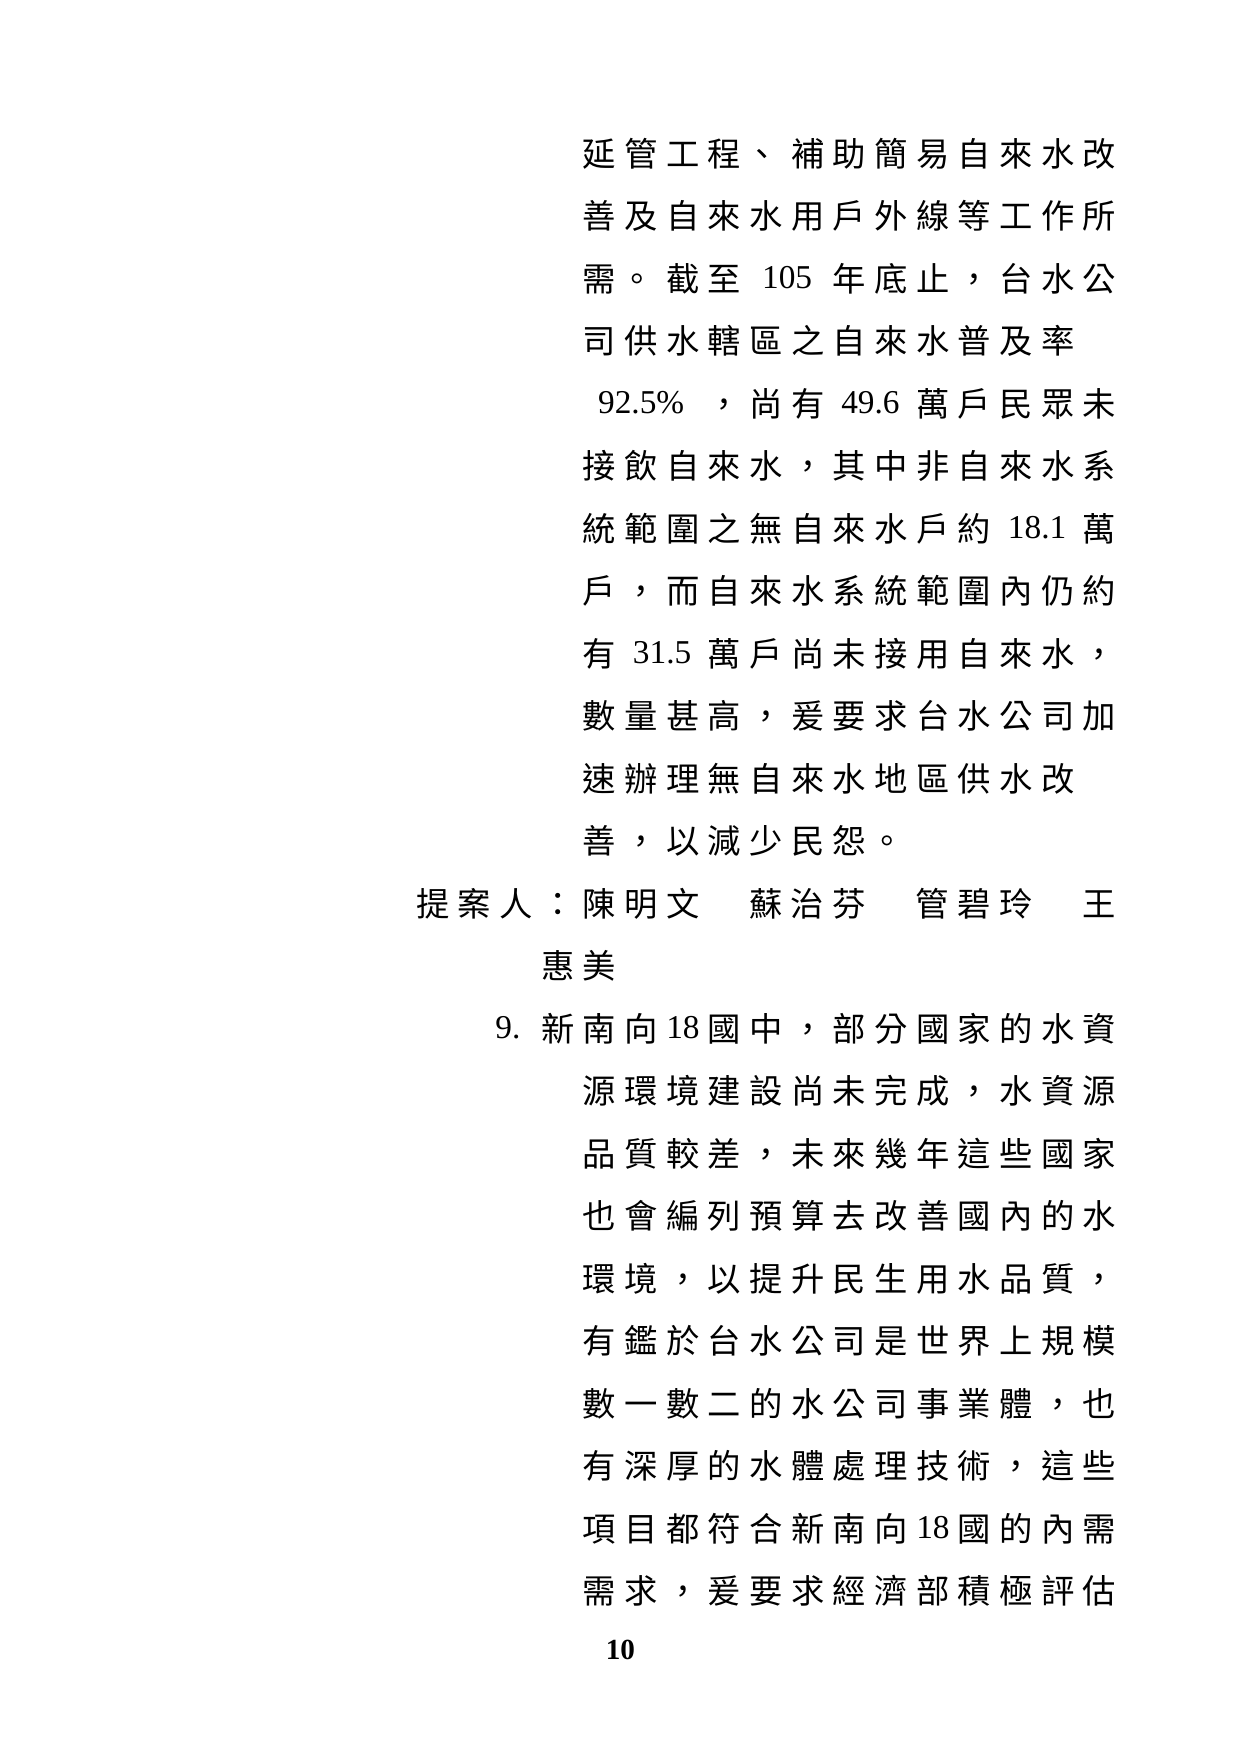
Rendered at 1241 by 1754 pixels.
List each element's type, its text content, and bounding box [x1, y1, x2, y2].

list 新南向18國中，部分國家的水資源環境建設尚未完成，水資源品質較差，未來幾年這些國家也會編列預算去改善國內的水環境，以提升民生用水品質，有鑑於台水公司是世界上規模數一數二的水公司事業體，也有深厚的水體處理技術，這些項目都符合新南向18國的內需需求，爰要求經濟部積極評估 [462, 985, 1120, 1610]
list 延管工程、補助簡易自來水改善及自來水用戶外線等工作所需。截至105年底止，台水公司供水轄區之自來水普及率92.5%，尚有49.6萬戶民眾未接飲自來水，其中非自來水系統範圍之無自來水戶約18.1萬戶，而自來水系統範圍內仍約有31.5萬戶尚未接用自來水，數量甚高，爰要求台水公司加速辦理無自來水地區供水改善，以減少民怨。 [462, 110, 1120, 860]
text 提案人：陳明文 蘇治芬 管碧玲 王惠美 [397, 860, 1120, 985]
